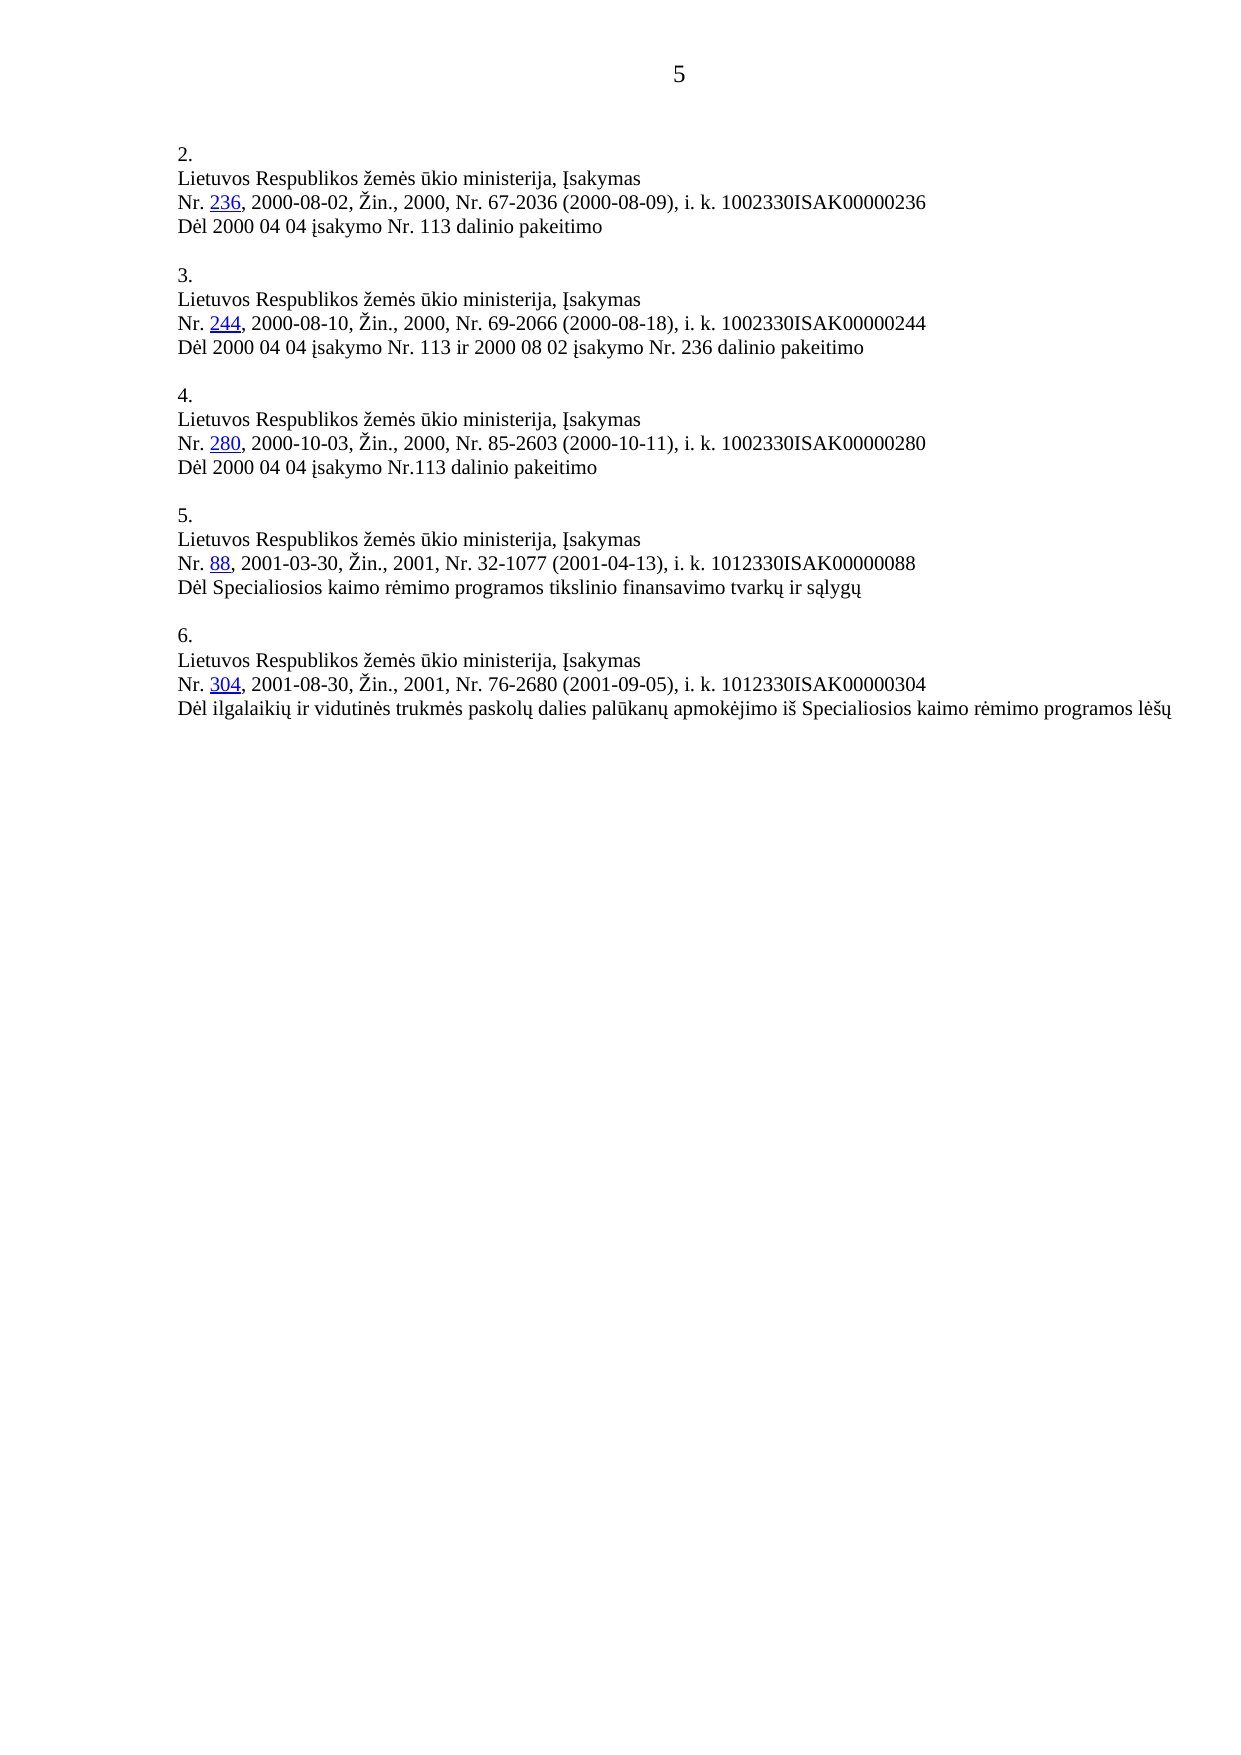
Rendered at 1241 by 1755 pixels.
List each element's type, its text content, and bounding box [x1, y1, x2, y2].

text 5. [177, 503, 1181, 527]
text Dėl 2000 04 04 įsakymo Nr.113 dalinio pakeitimo [177, 455, 1181, 479]
text Lietuvos Respublikos žemės ūkio ministerija, Įsakymas [177, 407, 1181, 431]
text 6. [177, 623, 1181, 647]
text Nr. 236, 2000-08-02, Žin., 2000, Nr. 67-2036 (2000-08-09), i. k. 1002330ISAK00000236 [177, 190, 1181, 214]
text Dėl ilgalaikių ir vidutinės trukmės paskolų dalies palūkanų apmokėjimo iš Specialiosios kaimo rėmimo programos lėšų [177, 696, 1181, 720]
text Nr. 88, 2001-03-30, Žin., 2001, Nr. 32-1077 (2001-04-13), i. k. 1012330ISAK00000088 [177, 551, 1181, 575]
text Lietuvos Respublikos žemės ūkio ministerija, Įsakymas [177, 287, 1181, 311]
text Lietuvos Respublikos žemės ūkio ministerija, Įsakymas [177, 166, 1181, 190]
text Dėl Specialiosios kaimo rėmimo programos tikslinio finansavimo tvarkų ir sąlygų [177, 575, 1181, 599]
text 3. [177, 262, 1181, 287]
text Nr. 244, 2000-08-10, Žin., 2000, Nr. 69-2066 (2000-08-18), i. k. 1002330ISAK00000244 [177, 311, 1181, 335]
text 4. [177, 383, 1181, 407]
text Lietuvos Respublikos žemės ūkio ministerija, Įsakymas [177, 647, 1181, 672]
text Dėl 2000 04 04 įsakymo Nr. 113 dalinio pakeitimo [177, 214, 1181, 238]
text Nr. 280, 2000-10-03, Žin., 2000, Nr. 85-2603 (2000-10-11), i. k. 1002330ISAK00000280 [177, 431, 1181, 455]
text Nr. 304, 2001-08-30, Žin., 2001, Nr. 76-2680 (2001-09-05), i. k. 1012330ISAK00000304 [177, 672, 1181, 696]
text 2. [177, 142, 1181, 166]
text Lietuvos Respublikos žemės ūkio ministerija, Įsakymas [177, 527, 1181, 551]
text Dėl 2000 04 04 įsakymo Nr. 113 ir 2000 08 02 įsakymo Nr. 236 dalinio pakeitimo [177, 335, 1181, 359]
